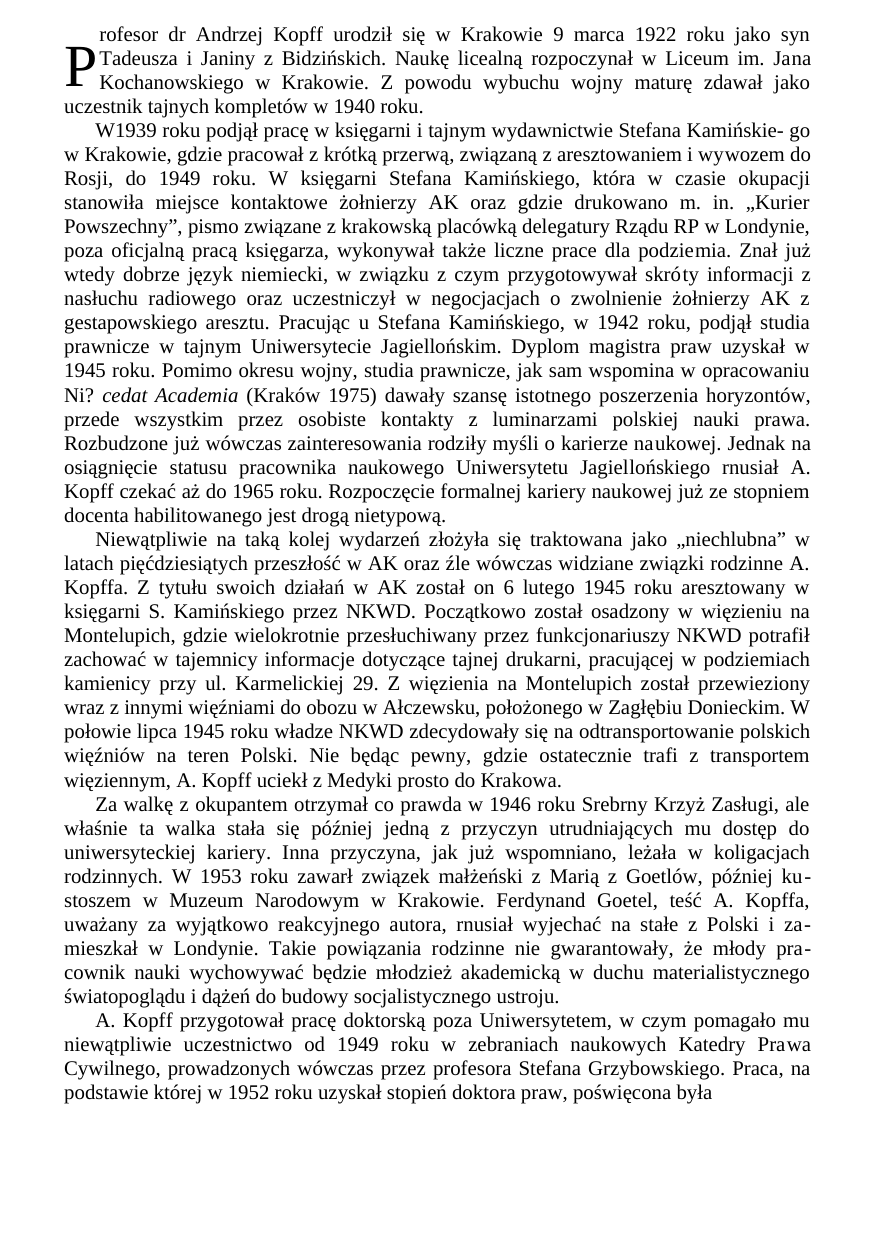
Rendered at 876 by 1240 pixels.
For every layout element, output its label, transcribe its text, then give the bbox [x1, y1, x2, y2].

text Za walkę z okupantem otrzymał co prawda w 1946 roku Srebrny Krzyż Zasługi, ale właśnie ta walka stała się później jedną z przyczyn utrudniających mu dostęp do uniwersyteckiej kariery. Inna przyczyna, jak już wspomniano, leżała w koligacjach rodzinnych. W 1953 roku zawarł związek małżeński z Marią z Goetlów, później ku­stoszem w Muzeum Narodowym w Krakowie. Ferdynand Goetel, teść A. Kopffa, uważany za wyjątkowo reakcyjnego autora, rnusiał wyjechać na stałe z Polski i za­mieszkał w Londynie. Takie powiązania rodzinne nie gwarantowały, że młody pra­cownik nauki wychowywać będzie młodzież akademicką w duchu materialistycznego światopoglądu i dążeń do budowy socjalistycznego ustroju. [64, 792, 811, 1008]
text W1939 roku podjął pracę w księgarni i tajnym wydawnictwie Stefana Kamińskie- go w Krakowie, gdzie pracował z krótką przerwą, związaną z aresztowaniem i wy­wozem do Rosji, do 1949 roku. W księgarni Stefana Kamińskiego, która w czasie okupacji stanowiła miejsce kontaktowe żołnierzy AK oraz gdzie drukowano m. in. „Kurier Powszechny”, pismo związane z krakowską placówką delegatury Rządu RP w Londynie, poza oficjalną pracą księgarza, wykonywał także liczne prace dla podzie­mia. Znał już wtedy dobrze język niemiecki, w związku z czym przygotowywał skró­ty informacji z nasłuchu radiowego oraz uczestniczył w negocjacjach o zwolnienie żołnierzy AK z gestapowskiego aresztu. Pracując u Stefana Kamińskiego, w 1942 roku, podjął studia prawnicze w tajnym Uniwersytecie Jagiellońskim. Dyplom magistra praw uzyskał w 1945 roku. Pomimo okresu wojny, studia prawnicze, jak sam wspomina w opracowaniu Ni? cedat Academia (Kraków 1975) dawały szansę istotnego poszerze­nia horyzontów, przede wszystkim przez osobiste kontakty z luminarzami polskiej nauki prawa. Rozbudzone już wówczas zainteresowania rodziły myśli o karierze na­ukowej. Jednak na osiągnięcie statusu pracownika naukowego Uniwersytetu Jagiel­lońskiego rnusiał A. Kopff czekać aż do 1965 roku. Rozpoczęcie formalnej kariery naukowej już ze stopniem docenta habilitowanego jest drogą nietypową. [64, 118, 811, 527]
text A. Kopff przygotował pracę doktorską poza Uniwersytetem, w czym pomagało mu niewątpliwie uczestnictwo od 1949 roku w zebraniach naukowych Katedry Pra­wa Cywilnego, prowadzonych wówczas przez profesora Stefana Grzybowskiego. Praca, na podstawie której w 1952 roku uzyskał stopień doktora praw, poświęcona była [64, 1008, 811, 1104]
text Niewątpliwie na taką kolej wydarzeń złożyła się traktowana jako „niechlubna” w latach pięćdziesiątych przeszłość w AK oraz źle wówczas widziane związki rodzinne A. Kopffa. Z tytułu swoich działań w AK został on 6 lutego 1945 roku aresztowany w księgarni S. Kamińskiego przez NKWD. Początkowo został osadzony w więzieniu na Montelupich, gdzie wielokrotnie przesłuchiwany przez funkcjonariuszy NKWD potrafił zachować w tajemnicy informacje dotyczące tajnej drukarni, pracującej w podziemiach kamienicy przy ul. Karmelickiej 29. Z więzienia na Montelupich został przewieziony wraz z innymi więźniami do obozu w Ałczewsku, położonego w Zagłębiu Donieckim. W połowie lipca 1945 roku władze NKWD zdecydowały się na odtransportowanie polskich więźniów na teren Polski. Nie będąc pewny, gdzie ostatecznie trafi z transportem więziennym, A. Kopff uciekł z Medyki prosto do Krakowa. [64, 527, 811, 792]
text Profesor dr Andrzej Kopff urodził się w Krakowie 9 marca 1922 roku jako syn Tadeusza i Janiny z Bidzińskich. Naukę licealną rozpoczynał w Liceum im. Ja­na Kochanowskiego w Krakowie. Z powodu wybuchu wojny maturę zdawał jako uczestnik tajnych kompletów w 1940 roku. [64, 22, 811, 118]
